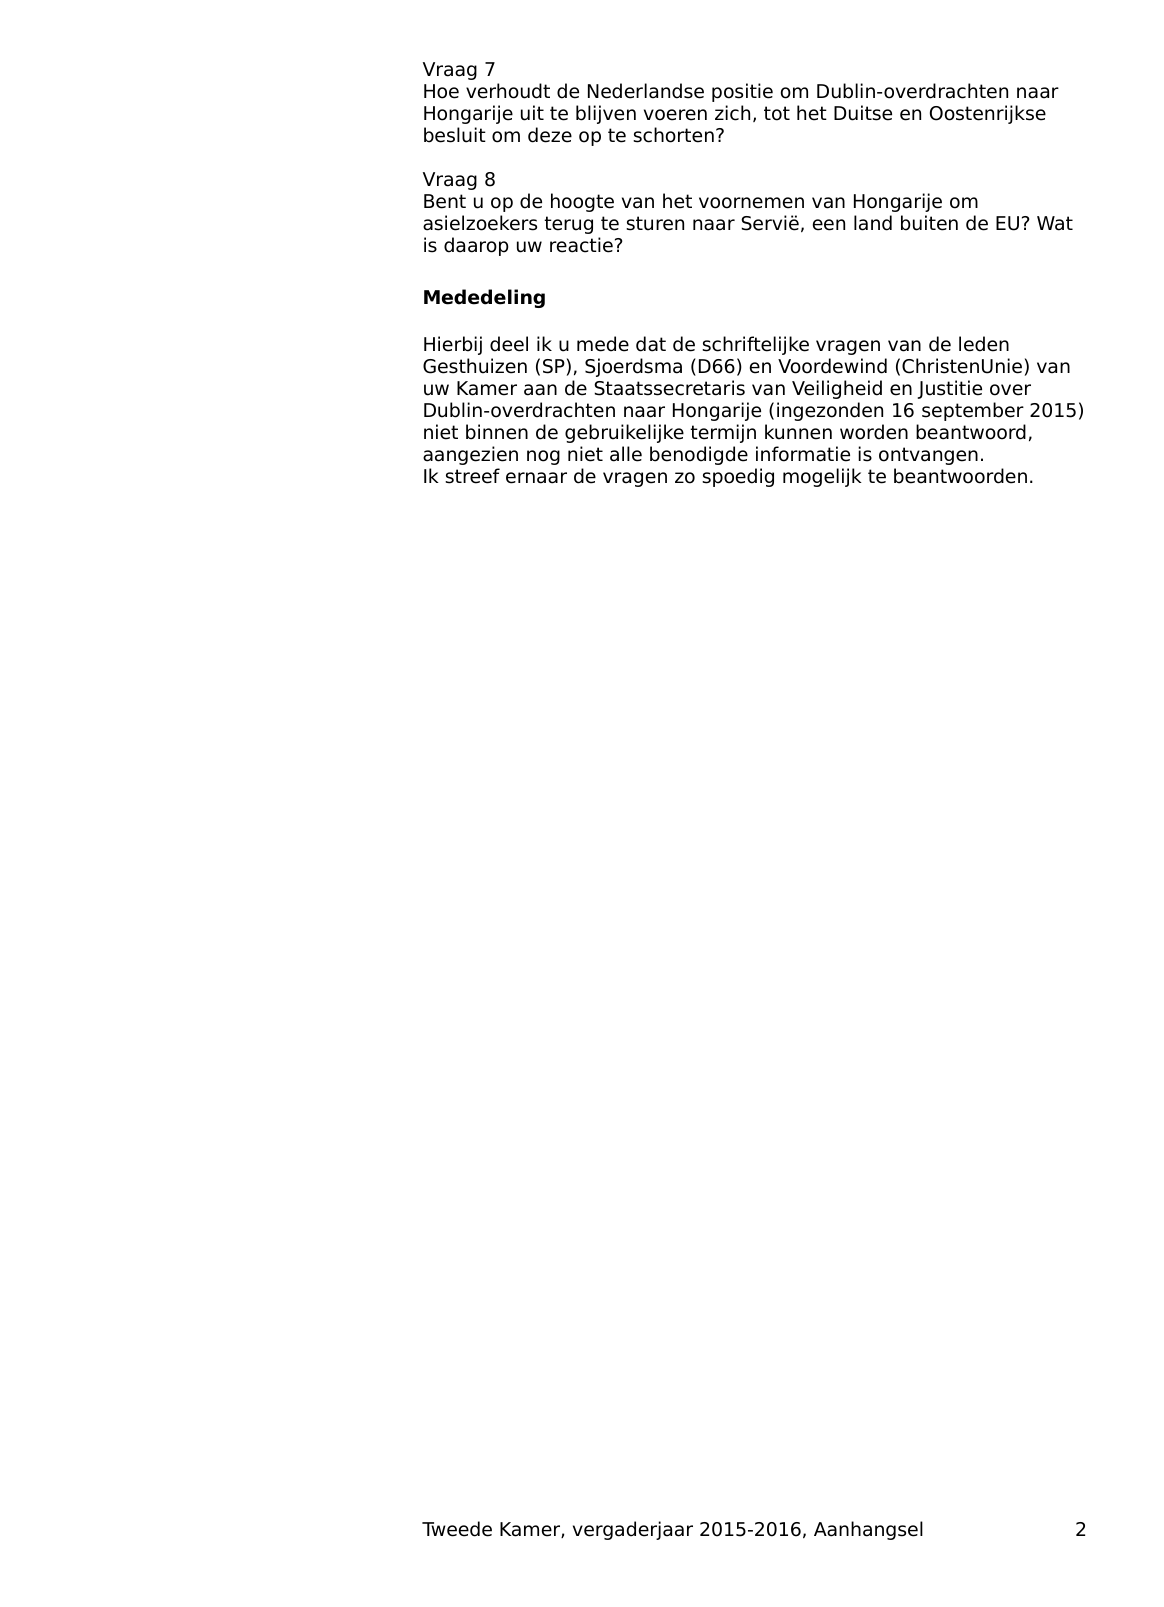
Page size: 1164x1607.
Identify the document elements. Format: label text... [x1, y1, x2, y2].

text Vraag 8 [422, 169, 1087, 191]
text Vraag 7 [422, 59, 1087, 81]
text Hierbij deel ik u mede dat de schriftelijke vragen van de leden Gesthuizen (SP), Sjoerdsma (D66) en Voordewind (ChristenUnie) van uw Kamer aan de Staatssecretaris van Veiligheid en Justitie over Dublin-overdrachten naar Hongarije (ingezonden 16 september 2015) niet binnen de gebruikelijke termijn kunnen worden beantwoord, aangezien nog niet alle benodigde informatie is ontvangen. [422, 334, 1087, 466]
subtitle Mededeling [422, 287, 1087, 309]
text Bent u op de hoogte van het voornemen van Hongarije om asielzoekers terug te sturen naar Servië, een land buiten de EU? Wat is daarop uw reactie? [422, 191, 1087, 257]
text Ik streef ernaar de vragen zo spoedig mogelijk te beantwoorden. [422, 466, 1087, 488]
text Hoe verhoudt de Nederlandse positie om Dublin-overdrachten naar Hongarije uit te blijven voeren zich, tot het Duitse en Oostenrijkse besluit om deze op te schorten? [422, 81, 1087, 147]
